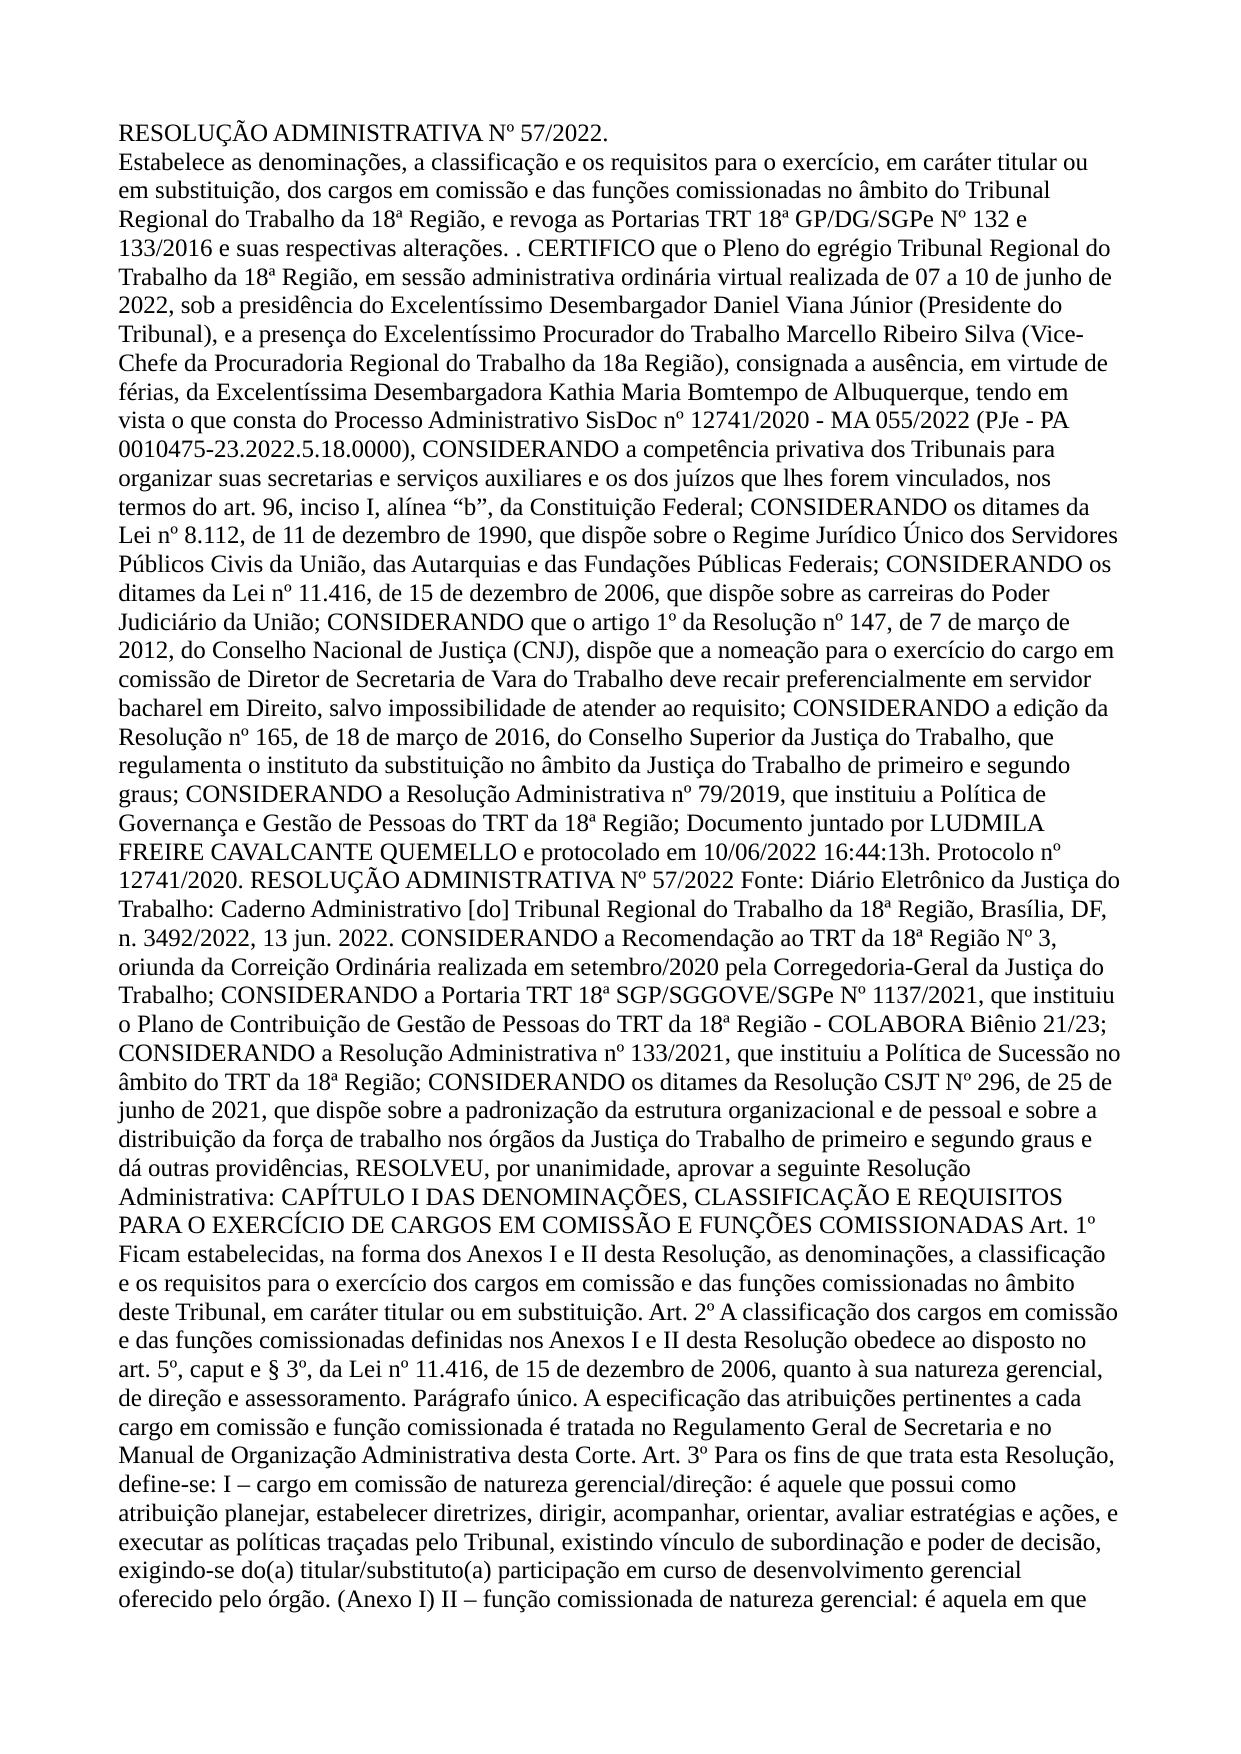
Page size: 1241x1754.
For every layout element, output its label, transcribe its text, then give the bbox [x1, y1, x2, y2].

text Estabelece as denominações, a classificação e os requisitos para o exercício, em caráter titular ou em substituição, dos cargos em comissão e das funções comissionadas no âmbito do Tribunal Regional do Trabalho da 18ª Região, e revoga as Portarias TRT 18ª GP/DG/SGPe Nº 132 e 133/2016 e suas respectivas alterações. . CERTIFICO que o Pleno do egrégio Tribunal Regional do Trabalho da 18ª Região, em sessão administrativa ordinária virtual realizada de 07 a 10 de junho de 2022, sob a presidência do Excelentíssimo Desembargador Daniel Viana Júnior (Presidente do Tribunal), e a presença do Excelentíssimo Procurador do Trabalho Marcello Ribeiro Silva (Vice-Chefe da Procuradoria Regional do Trabalho da 18a Região), consignada a ausência, em virtude de férias, da Excelentíssima Desembargadora Kathia Maria Bomtempo de Albuquerque, tendo em vista o que consta do Processo Administrativo SisDoc nº 12741/2020 - MA 055/2022 (PJe - PA 0010475-23.2022.5.18.0000), CONSIDERANDO a competência privativa dos Tribunais para organizar suas secretarias e serviços auxiliares e os dos juízos que lhes forem vinculados, nos termos do art. 96, inciso I, alínea “b”, da Constituição Federal; CONSIDERANDO os ditames da Lei nº 8.112, de 11 de dezembro de 1990, que dispõe sobre o Regime Jurídico Único dos Servidores Públicos Civis da União, das Autarquias e das Fundações Públicas Federais; CONSIDERANDO os ditames da Lei nº 11.416, de 15 de dezembro de 2006, que dispõe sobre as carreiras do Poder Judiciário da União; CONSIDERANDO que o artigo 1º da Resolução nº 147, de 7 de março de 2012, do Conselho Nacional de Justiça (CNJ), dispõe que a nomeação para o exercício do cargo em comissão de Diretor de Secretaria de Vara do Trabalho deve recair preferencialmente em servidor bacharel em Direito, salvo impossibilidade de atender ao requisito; CONSIDERANDO a edição da Resolução nº 165, de 18 de março de 2016, do Conselho Superior da Justiça do Trabalho, que regulamenta o instituto da substituição no âmbito da Justiça do Trabalho de primeiro e segundo graus; CONSIDERANDO a Resolução Administrativa nº 79/2019, que instituiu a Política de Governança e Gestão de Pessoas do TRT da 18ª Região; Documento juntado por LUDMILA FREIRE CAVALCANTE QUEMELLO e protocolado em 10/06/2022 16:44:13h. Protocolo nº 12741/2020. RESOLUÇÃO ADMINISTRATIVA Nº 57/2022 Fonte: Diário Eletrônico da Justiça do Trabalho: Caderno Administrativo [do] Tribunal Regional do Trabalho da 18ª Região, Brasília, DF, n. 3492/2022, 13 jun. 2022. CONSIDERANDO a Recomendação ao TRT da 18ª Região Nº 3, oriunda da Correição Ordinária realizada em setembro/2020 pela Corregedoria-Geral da Justiça do Trabalho; CONSIDERANDO a Portaria TRT 18ª SGP/SGGOVE/SGPe Nº 1137/2021, que instituiu o Plano de Contribuição de Gestão de Pessoas do TRT da 18ª Região - COLABORA Biênio 21/23; CONSIDERANDO a Resolução Administrativa nº 133/2021, que instituiu a Política de Sucessão no âmbito do TRT da 18ª Região; CONSIDERANDO os ditames da Resolução CSJT Nº 296, de 25 de junho de 2021, que dispõe sobre a padronização da estrutura organizacional e de pessoal e sobre a distribuição da força de trabalho nos órgãos da Justiça do Trabalho de primeiro e segundo graus e dá outras providências, RESOLVEU, por unanimidade, aprovar a seguinte Resolução Administrativa: CAPÍTULO I DAS DENOMINAÇÕES, CLASSIFICAÇÃO E REQUISITOS PARA O EXERCÍCIO DE CARGOS EM COMISSÃO E FUNÇÕES COMISSIONADAS Art. 1º Ficam estabelecidas, na forma dos Anexos I e II desta Resolução, as denominações, a classificação e os requisitos para o exercício dos cargos em comissão e das funções comissionadas no âmbito deste Tribunal, em caráter titular ou em substituição. Art. 2º A classificação dos cargos em comissão e das funções comissionadas definidas nos Anexos I e II desta Resolução obedece ao disposto no art. 5º, caput e § 3º, da Lei nº 11.416, de 15 de dezembro de 2006, quanto à sua natureza gerencial, de direção e assessoramento. Parágrafo único. A especificação das atribuições pertinentes a cada cargo em comissão e função comissionada é tratada no Regulamento Geral de Secretaria e no Manual de Organização Administrativa desta Corte. Art. 3º Para os fins de que trata esta Resolução, define-se: I – cargo em comissão de natureza gerencial/direção: é aquele que possui como atribuição planejar, estabelecer diretrizes, dirigir, acompanhar, orientar, avaliar estratégias e ações, e executar as políticas traçadas pelo Tribunal, existindo vínculo de subordinação e poder de decisão, exigindo-se do(a) titular/substituto(a) participação em curso de desenvolvimento gerencial oferecido pelo órgão. (Anexo I) II – função comissionada de natureza gerencial: é aquela em que [118, 147, 1122, 1613]
text RESOLUÇÃO ADMINISTRATIVA Nº 57/2022. [118, 118, 1122, 147]
